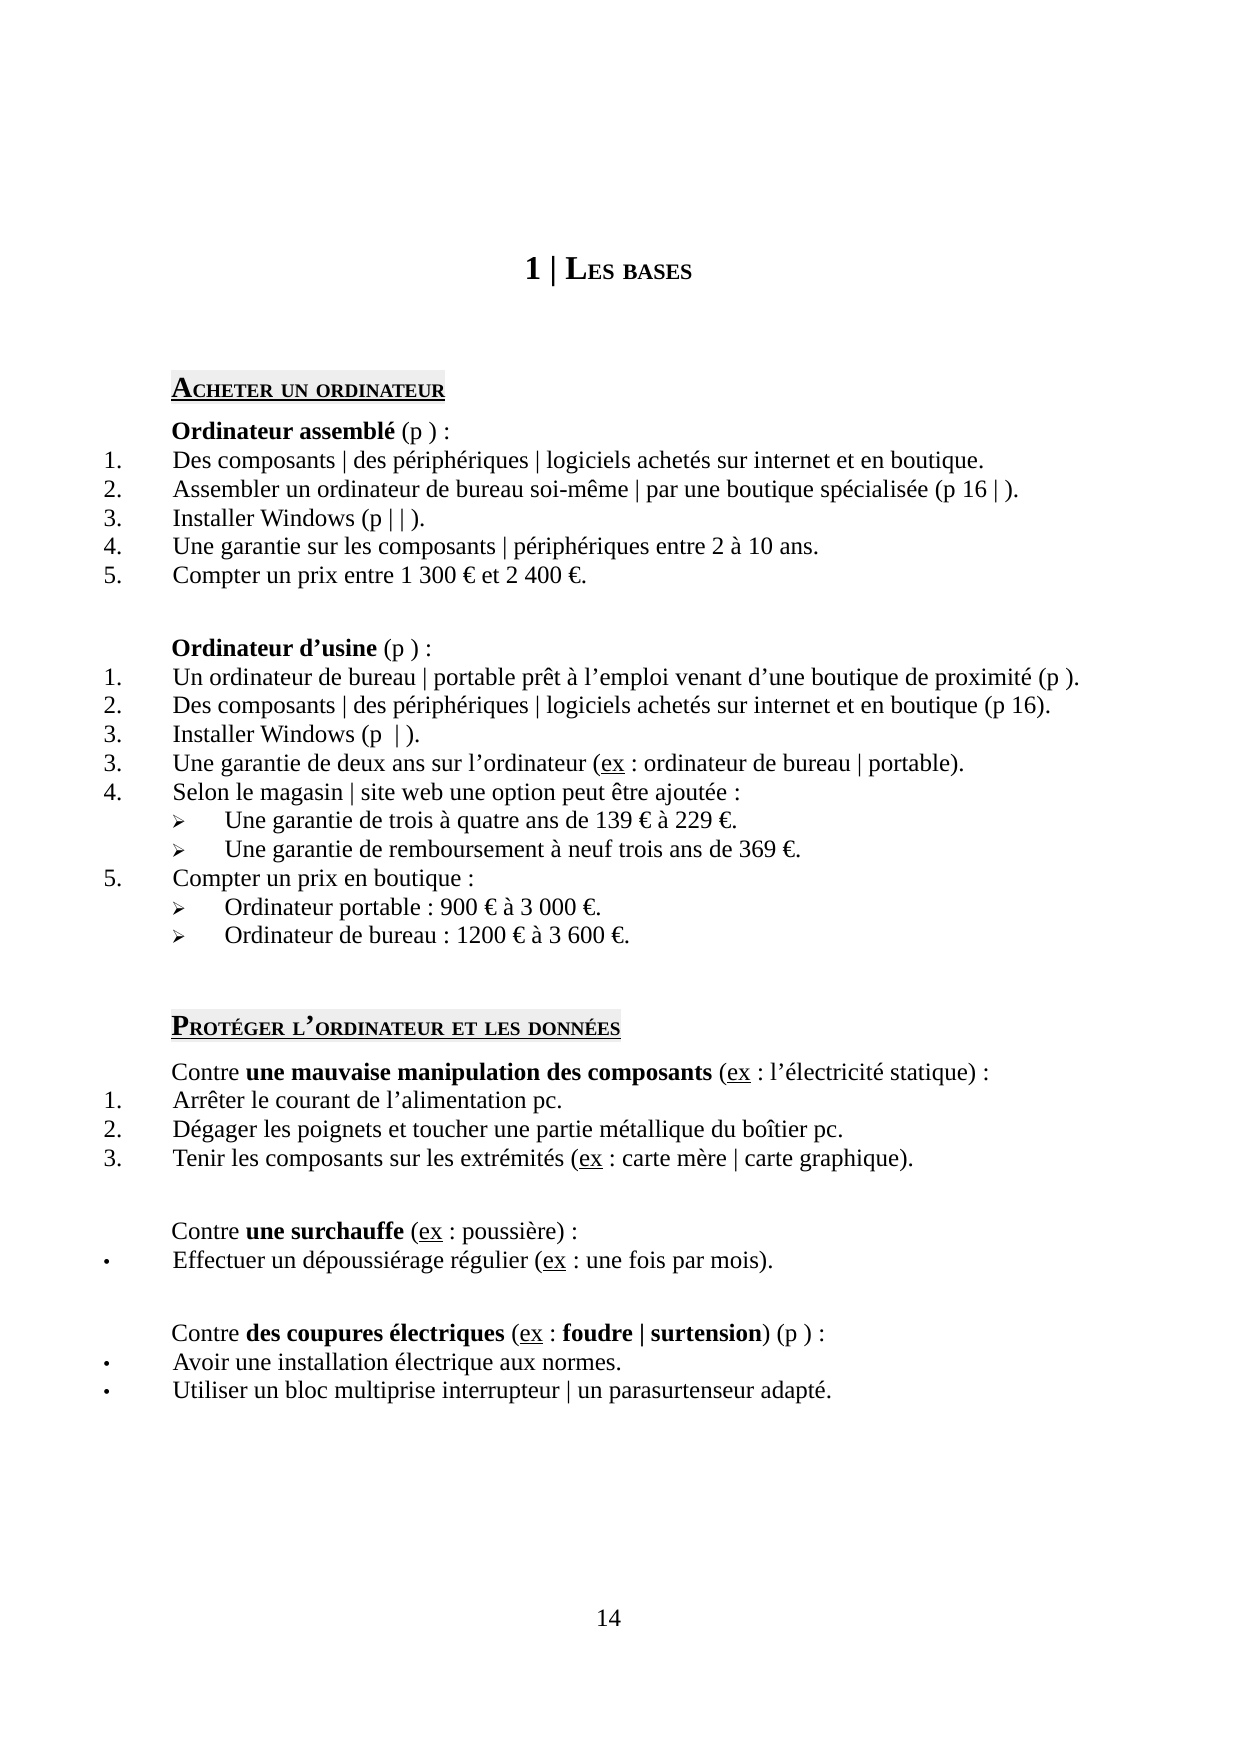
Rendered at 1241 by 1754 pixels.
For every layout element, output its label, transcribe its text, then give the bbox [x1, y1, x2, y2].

list Installer Windows (p | | ). [103, 503, 1119, 531]
list Utiliser un bloc multiprise interrupteur | un parasurtenseur adapté. [103, 1375, 1119, 1404]
list Assembler un ordinateur de bureau soi-même | par une boutique spécialisée (p 16 | ). [103, 474, 1119, 503]
list Une garantie de remboursement à neuf trois ans de 369 €. [171, 834, 1119, 863]
text Contre une surchauffe (ex : poussière) : [171, 1216, 1119, 1245]
list Installer Windows (p | ). [103, 719, 1119, 748]
list Ordinateur de bureau : 1200 € à 3 600 €. [171, 921, 1119, 949]
list Dégager les poignets et toucher une partie métallique du boîtier pc. [103, 1114, 1119, 1143]
list Tenir les composants sur les extrémités (ex : carte mère | carte graphique). [103, 1143, 1119, 1172]
list Effectuer un dépoussiérage régulier (ex : une fois par mois). [103, 1245, 1119, 1273]
list Arrêter le courant de l’alimentation pc. [103, 1086, 1119, 1114]
list Une garantie de trois à quatre ans de 139 € à 229 €. [171, 806, 1119, 834]
subtitle Acheter un ordinateur [171, 370, 1119, 404]
subtitle 1 | Les bases [97, 248, 1119, 286]
list Compter un prix en boutique : [103, 863, 1119, 892]
text Contre une mauvaise manipulation des composants (ex : l’électricité statique) : [171, 1057, 1119, 1086]
list Des composants | des périphériques | logiciels achetés sur internet et en boutique. [103, 445, 1119, 474]
list Selon le magasin | site web une option peut être ajoutée : [103, 777, 1119, 806]
subtitle Ordinateur d’usine (p ) : [171, 633, 1119, 662]
list Ordinateur portable : 900 € à 3 000 €. [171, 892, 1119, 921]
text Contre des coupures électriques (ex : foudre | surtension) (p ) : [171, 1318, 1119, 1347]
list Compter un prix entre 1 300 € et 2 400 €. [103, 560, 1119, 589]
subtitle Protéger l’ordinateur et les données [171, 1008, 1119, 1042]
list Une garantie sur les composants | périphériques entre 2 à 10 ans. [103, 531, 1119, 560]
list Des composants | des périphériques | logiciels achetés sur internet et en boutique (p 16). [103, 691, 1119, 719]
list Un ordinateur de bureau | portable prêt à l’emploi venant d’une boutique de proximité (p ). [103, 662, 1119, 691]
text Ordinateur assemblé (p ) : [171, 416, 1119, 445]
list Une garantie de deux ans sur l’ordinateur (ex : ordinateur de bureau | portable). [103, 748, 1119, 777]
list Avoir une installation électrique aux normes. [103, 1347, 1119, 1375]
